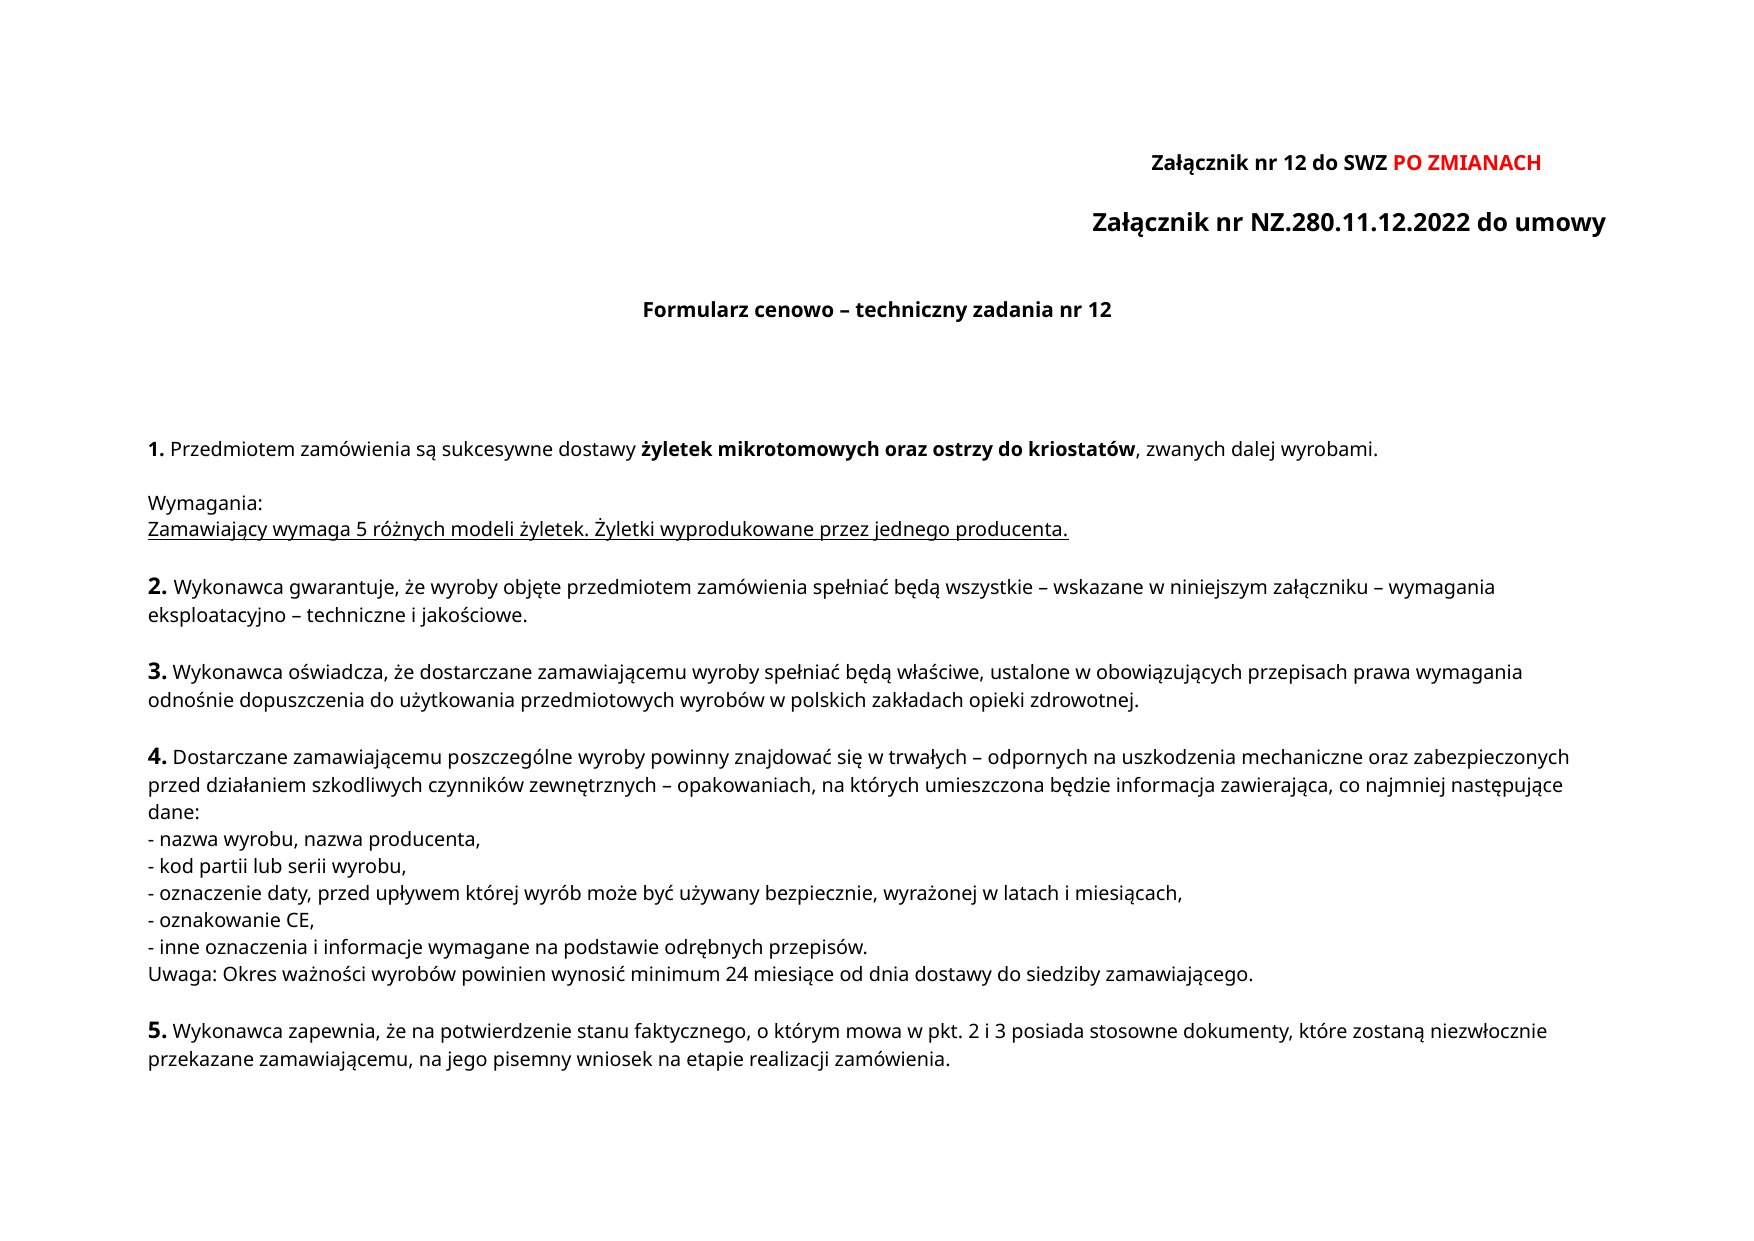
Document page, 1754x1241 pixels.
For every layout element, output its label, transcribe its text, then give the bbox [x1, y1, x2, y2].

text - oznakowanie CE, [148, 906, 1606, 933]
text 3. Wykonawca oświadcza, że dostarczane zamawiającemu wyroby spełniać będą właściwe, ustalone w obowiązujących przepisach prawa wymagania odnośnie dopuszczenia do użytkowania przedmiotowych wyrobów w polskich zakładach opieki zdrowotnej. [148, 655, 1606, 713]
text Uwaga: Okres ważności wyrobów powinien wynosić minimum 24 miesiące od dnia dostawy do siedziby zamawiającego. [148, 960, 1606, 987]
text 2. Wykonawca gwarantuje, że wyroby objęte przedmiotem zamówienia spełniać będą wszystkie – wskazane w niniejszym załączniku – wymagania eksploatacyjno – techniczne i jakościowe. [148, 570, 1606, 628]
text 1. Przedmiotem zamówienia są sukcesywne dostawy żyletek mikrotomowych oraz ostrzy do kriostatów, zwanych dalej wyrobami. [148, 435, 1606, 462]
text - inne oznaczenia i informacje wymagane na podstawie odrębnych przepisów. [148, 933, 1606, 960]
text - nazwa wyrobu, nazwa producenta, [148, 825, 1606, 852]
text Załącznik nr NZ.280.11.12.2022 do umowy [148, 204, 1606, 239]
text - oznaczenie daty, przed upływem której wyrób może być używany bezpiecznie, wyrażonej w latach i miesiącach, [148, 879, 1606, 906]
text Załącznik nr 12 do SWZ PO ZMIANACH [1108, 148, 1654, 204]
text 5. Wykonawca zapewnia, że na potwierdzenie stanu faktycznego, o którym mowa w pkt. 2 i 3 posiada stosowne dokumenty, które zostaną niezwłocznie przekazane zamawiającemu, na jego pisemny wniosek na etapie realizacji zamówienia. [148, 1014, 1606, 1072]
text 4. Dostarczane zamawiającemu poszczególne wyroby powinny znajdować się w trwałych – odpornych na uszkodzenia mechaniczne oraz zabezpieczonych przed działaniem szkodliwych czynników zewnętrznych – opakowaniach, na których umieszczona będzie informacja zawierająca, co najmniej następujące dane: [148, 740, 1606, 825]
text Zamawiający wymaga 5 różnych modeli żyletek. Żyletki wyprodukowane przez jednego producenta. [148, 516, 1606, 543]
text Formularz cenowo – techniczny zadania nr 12 [148, 296, 1606, 324]
text - kod partii lub serii wyrobu, [148, 852, 1606, 879]
text Wymagania: [148, 489, 1606, 516]
